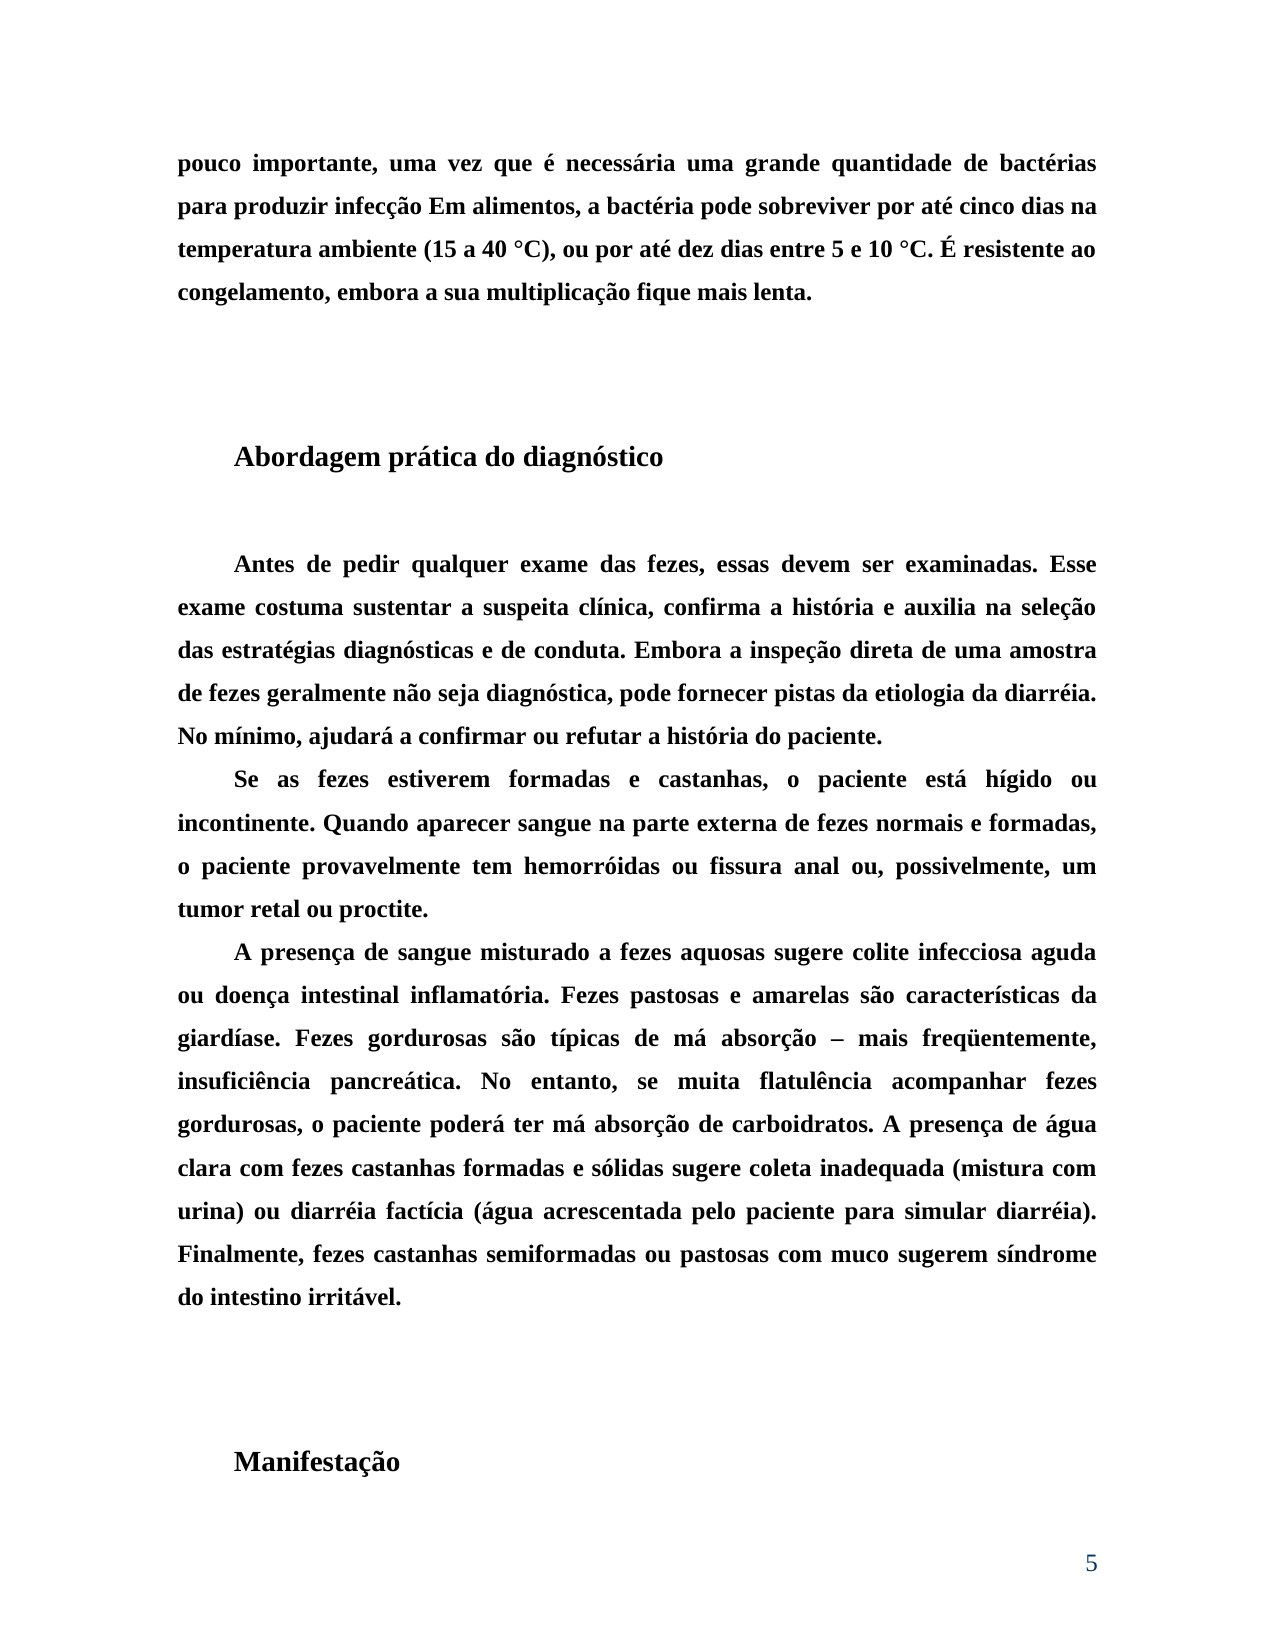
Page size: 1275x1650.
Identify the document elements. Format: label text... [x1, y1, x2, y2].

text A presença de sangue misturado a fezes aquosas sugere colite infecciosa aguda ou doença intestinal inflamatória. Fezes pastosas e amarelas são características da giardíase. Fezes gordurosas são típicas de má absorção – mais freqüentemente, insuficiência pancreática. No entanto, se muita flatulência acompanhar fezes gordurosas, o paciente poderá ter má absorção de carboidratos. A presença de água clara com fezes castanhas formadas e sólidas sugere coleta inadequada (mistura com urina) ou diarréia factícia (água acrescentada pelo paciente para simular diarréia). Finalmente, fezes castanhas semiformadas ou pastosas com muco sugerem síndrome do intestino irritável. [177, 937, 1098, 1311]
text Antes de pedir qualquer exame das fezes, essas devem ser examinadas. Esse exame costuma sustentar a suspeita clínica, confirma a história e auxilia na seleção das estratégias diagnósticas e de conduta. Embora a inspeção direta de uma amostra de fezes geralmente não seja diagnóstica, pode fornecer pistas da etiologia da diarréia. No mínimo, ajudará a confirmar ou refutar a história do paciente. [177, 549, 1098, 750]
text Abordagem prática do diagnóstico [177, 439, 1098, 473]
text Manifestação [177, 1444, 1098, 1478]
text Se as fezes estiverem formadas e castanhas, o paciente está hígido ou incontinente. Quando aparecer sangue na parte externa de fezes normais e formadas, o paciente provavelmente tem hemorróidas ou fissura anal ou, possivelmente, um tumor retal ou proctite. [177, 764, 1098, 923]
text pouco importante, uma vez que é necessária uma grande quantidade de bactérias para produzir infecção Em alimentos, a bactéria pode sobreviver por até cinco dias na temperatura ambiente (15 a 40 °C), ou por até dez dias entre 5 e 10 °C. É resistente ao congelamento, embora a sua multiplicação fique mais lenta. [177, 148, 1098, 306]
